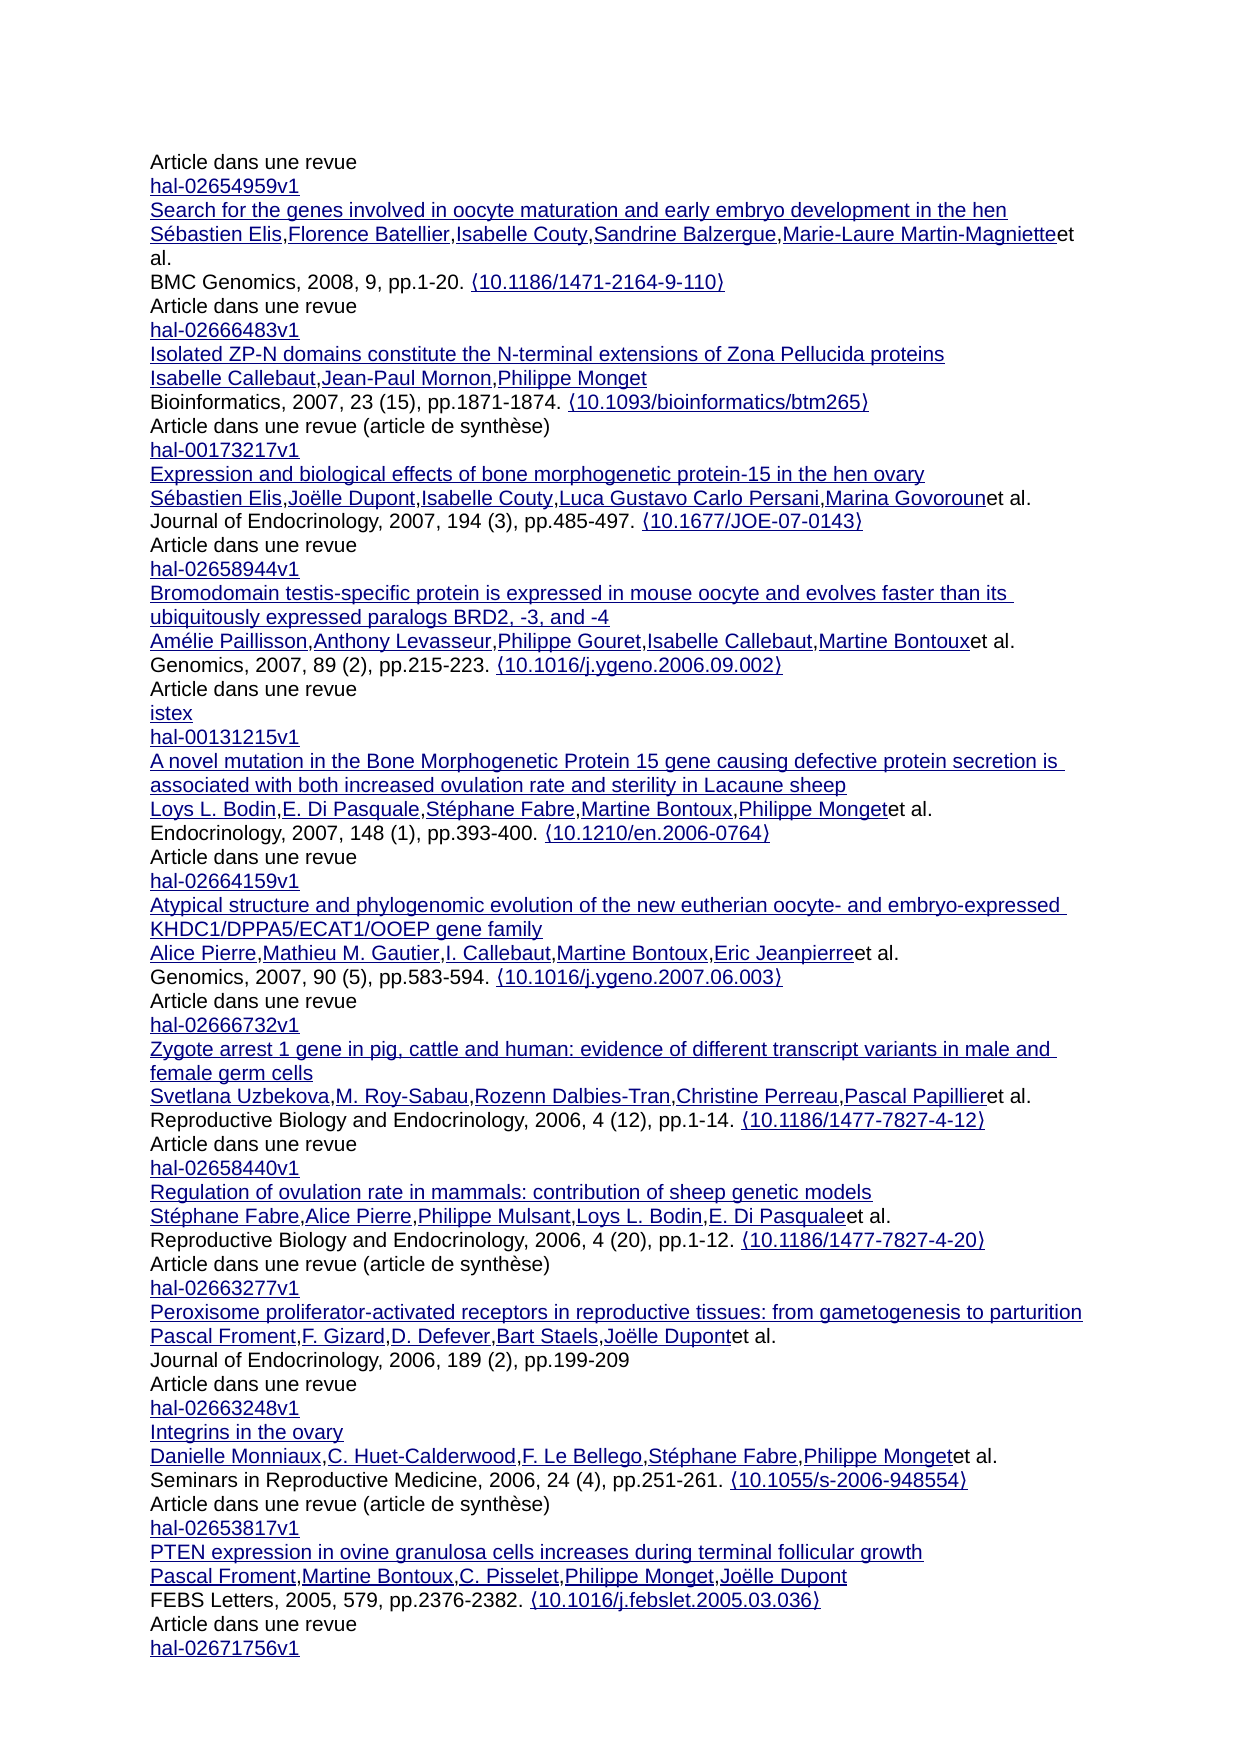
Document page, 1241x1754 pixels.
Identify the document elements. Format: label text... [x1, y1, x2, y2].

table_cell Article dans une revue hal-02654959v1 [150, 150, 1090, 198]
table_cell Bromodomain testis-specific protein is expressed in mouse oocyte and evolves faster than its ubiquitously expressed paralogs BRD2, -3, and -4 Amélie Paillisson,Anthony Levasseur,Philippe Gouret,Isabelle Callebaut,Martine Bontouxet al. Genomics, 2007, 89 (2), pp.215-223. ⟨10.1016/j.ygeno.2006.09.002⟩ Article dans une revue istex hal-00131215v1 [150, 581, 1090, 749]
table_cell Peroxisome proliferator-activated receptors in reproductive tissues: from gametogenesis to parturition Pascal Froment,F. Gizard,D. Defever,Bart Staels,Joëlle Dupontet al. Journal of Endocrinology, 2006, 189 (2), pp.199-209 Article dans une revue hal-02663248v1 [150, 1300, 1090, 1420]
table_cell Integrins in the ovary Danielle Monniaux,C. Huet-Calderwood,F. Le Bellego,Stéphane Fabre,Philippe Mongetet al. Seminars in Reproductive Medicine, 2006, 24 (4), pp.251-261. ⟨10.1055/s-2006-948554⟩ Article dans une revue (article de synthèse) hal-02653817v1 [150, 1420, 1090, 1539]
table_cell Search for the genes involved in oocyte maturation and early embryo development in the hen Sébastien Elis,Florence Batellier,Isabelle Couty,Sandrine Balzergue,Marie-Laure Martin-Magnietteet al. BMC Genomics, 2008, 9, pp.1-20. ⟨10.1186/1471-2164-9-110⟩ Article dans une revue hal-02666483v1 [150, 198, 1090, 342]
table_cell Expression and biological effects of bone morphogenetic protein-15 in the hen ovary Sébastien Elis,Joëlle Dupont,Isabelle Couty,Luca Gustavo Carlo Persani,Marina Govorounet al. Journal of Endocrinology, 2007, 194 (3), pp.485-497. ⟨10.1677/JOE-07-0143⟩ Article dans une revue hal-02658944v1 [150, 461, 1090, 581]
table_cell PTEN expression in ovine granulosa cells increases during terminal follicular growth Pascal Froment,Martine Bontoux,C. Pisselet,Philippe Monget,Joëlle Dupont FEBS Letters, 2005, 579, pp.2376-2382. ⟨10.1016/j.febslet.2005.03.036⟩ Article dans une revue hal-02671756v1 [150, 1540, 1090, 1659]
table_cell Zygote arrest 1 gene in pig, cattle and human: evidence of different transcript variants in male and female germ cells Svetlana Uzbekova,M. Roy-Sabau,Rozenn Dalbies-Tran,Christine Perreau,Pascal Papillieret al. Reproductive Biology and Endocrinology, 2006, 4 (12), pp.1-14. ⟨10.1186/1477-7827-4-12⟩ Article dans une revue hal-02658440v1 [150, 1036, 1090, 1180]
table_cell Isolated ZP-N domains constitute the N-terminal extensions of Zona Pellucida proteins Isabelle Callebaut,Jean-Paul Mornon,Philippe Monget Bioinformatics, 2007, 23 (15), pp.1871-1874. ⟨10.1093/bioinformatics/btm265⟩ Article dans une revue (article de synthèse) hal-00173217v1 [150, 342, 1090, 461]
table_cell Atypical structure and phylogenomic evolution of the new eutherian oocyte- and embryo-expressed KHDC1/DPPA5/ECAT1/OOEP gene family Alice Pierre,Mathieu M. Gautier,I. Callebaut,Martine Bontoux,Eric Jeanpierreet al. Genomics, 2007, 90 (5), pp.583-594. ⟨10.1016/j.ygeno.2007.06.003⟩ Article dans une revue hal-02666732v1 [150, 893, 1090, 1036]
table_cell A novel mutation in the Bone Morphogenetic Protein 15 gene causing defective protein secretion is associated with both increased ovulation rate and sterility in Lacaune sheep Loys L. Bodin,E. Di Pasquale,Stéphane Fabre,Martine Bontoux,Philippe Mongetet al. Endocrinology, 2007, 148 (1), pp.393-400. ⟨10.1210/en.2006-0764⟩ Article dans une revue hal-02664159v1 [150, 749, 1090, 893]
table_cell Regulation of ovulation rate in mammals: contribution of sheep genetic models Stéphane Fabre,Alice Pierre,Philippe Mulsant,Loys L. Bodin,E. Di Pasqualeet al. Reproductive Biology and Endocrinology, 2006, 4 (20), pp.1-12. ⟨10.1186/1477-7827-4-20⟩ Article dans une revue (article de synthèse) hal-02663277v1 [150, 1180, 1090, 1300]
